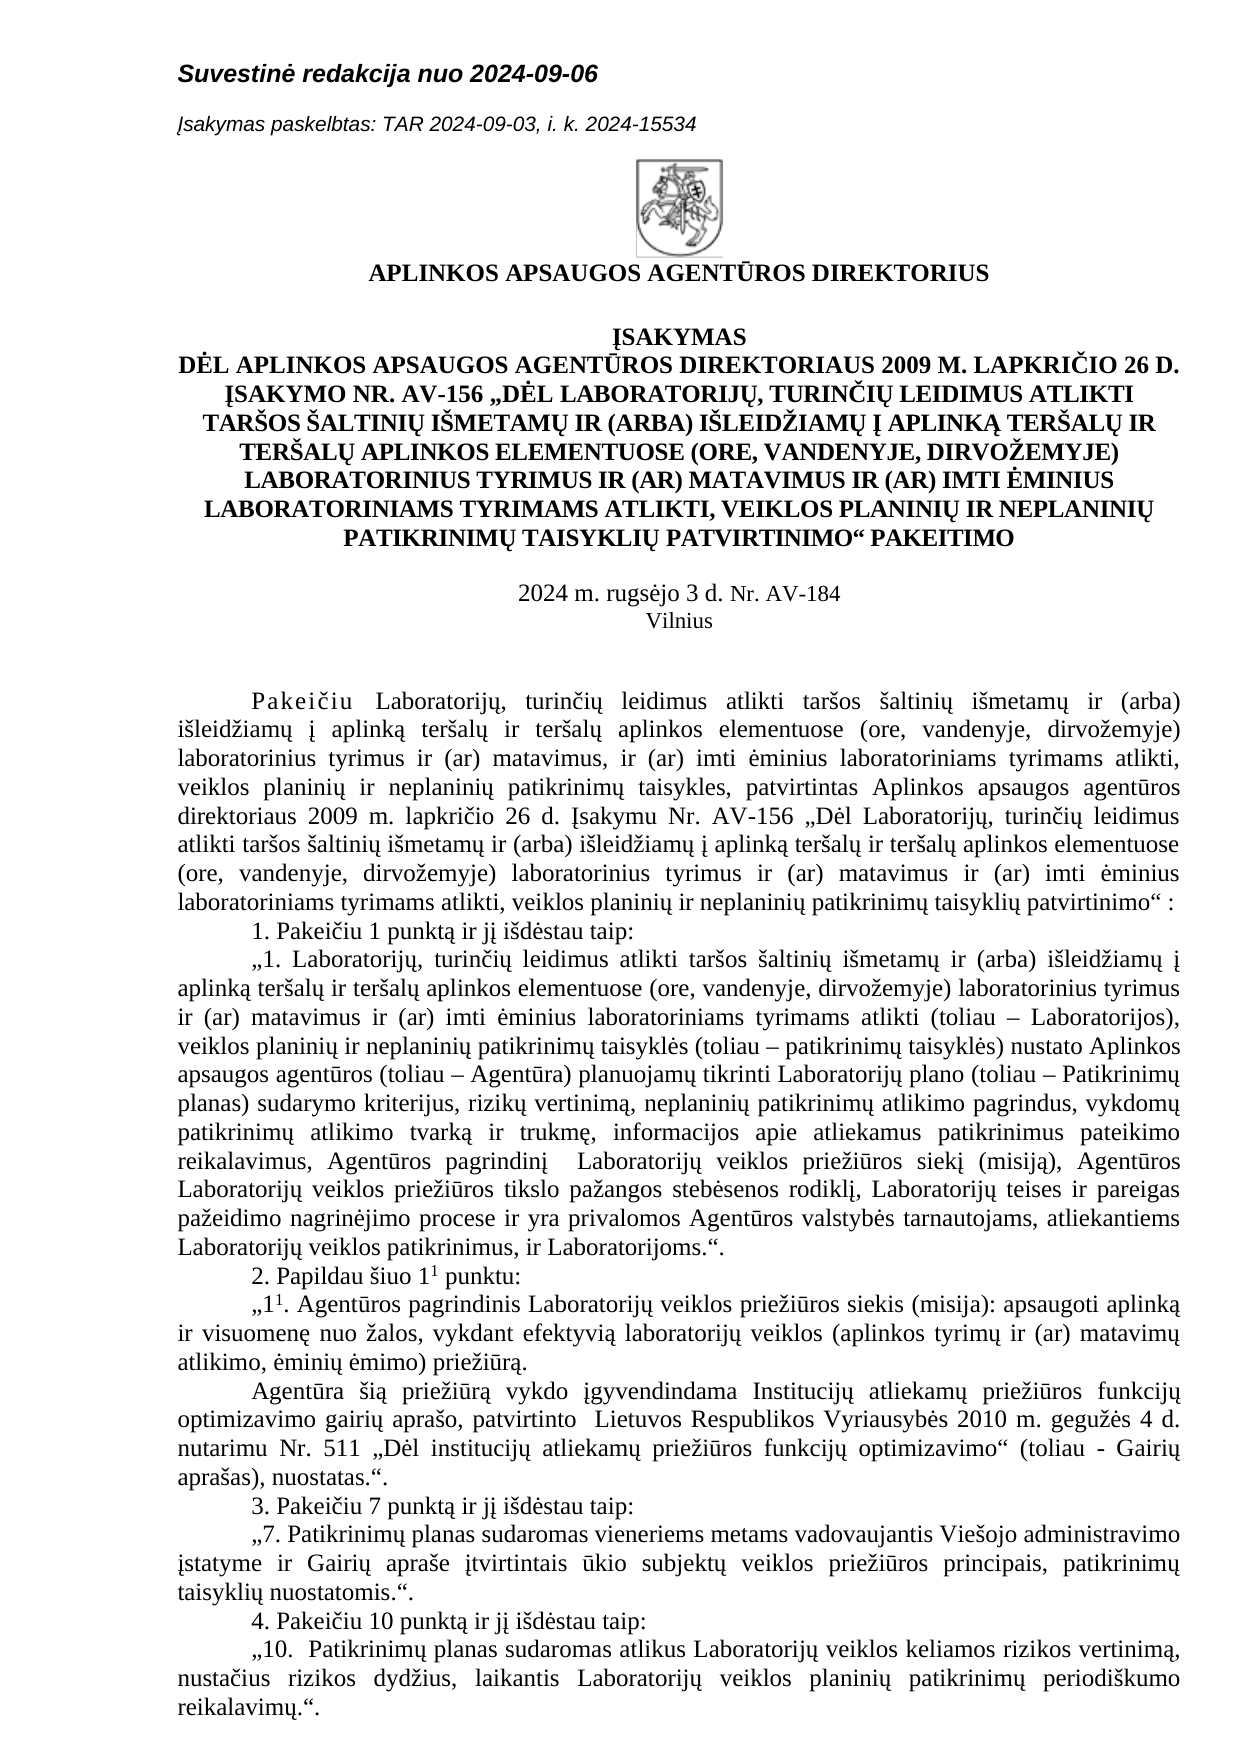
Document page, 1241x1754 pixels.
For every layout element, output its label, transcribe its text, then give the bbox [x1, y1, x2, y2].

text 4. Pakeičiu 10 punktą ir jį išdėstau taip: [177, 1606, 1181, 1634]
text Suvestinė redakcija nuo 2024-09-06 [177, 59, 1181, 88]
text Įsakymas paskelbtas: TAR 2024-09-03, i. k. 2024-15534 [177, 112, 1181, 136]
text 2024 m. rugsėjo 3 d. Nr. AV-184 [177, 578, 1181, 607]
text 3. Pakeičiu 7 punktą ir jį išdėstau taip: [177, 1491, 1181, 1519]
text Agentūra šią priežiūrą vykdo įgyvendindama Institucijų atliekamų priežiūros funkcijų optimizavimo gairių aprašo, patvirtinto Lietuvos Respublikos Vyriausybės 2010 m. gegužės 4 d. nutarimu Nr. 511 „Dėl institucijų atliekamų priežiūros funkcijų optimizavimo“ (toliau - Gairių aprašas), nuostatas.“. [177, 1376, 1181, 1491]
text Vilnius [177, 607, 1181, 633]
text „7. Patikrinimų planas sudaromas vieneriems metams vadovaujantis Viešojo administravimo įstatyme ir Gairių apraše įtvirtintais ūkio subjektų veiklos priežiūros principais, patikrinimų taisyklių nuostatomis.“. [177, 1519, 1181, 1606]
text „1. Laboratorijų, turinčių leidimus atlikti taršos šaltinių išmetamų ir (arba) išleidžiamų į aplinką teršalų ir teršalų aplinkos elementuose (ore, vandenyje, dirvožemyje) laboratorinius tyrimus ir (ar) matavimus ir (ar) imti ėminius laboratoriniams tyrimams atlikti (toliau – Laboratorijos), veiklos planinių ir neplaninių patikrinimų taisyklės (toliau – patikrinimų taisyklės) nustato Aplinkos apsaugos agentūros (toliau – Agentūra) planuojamų tikrinti Laboratorijų plano (toliau – Patikrinimų planas) sudarymo kriterijus, rizikų vertinimą, neplaninių patikrinimų atlikimo pagrindus, vykdomų patikrinimų atlikimo tvarką ir trukmę, informacijos apie atliekamus patikrinimus pateikimo reikalavimus, Agentūros pagrindinį Laboratorijų veiklos priežiūros siekį (misiją), Agentūros Laboratorijų veiklos priežiūros tikslo pažangos stebėsenos rodiklį, Laboratorijų teises ir pareigas pažeidimo nagrinėjimo procese ir yra privalomos Agentūros valstybės tarnautojams, atliekantiems Laboratorijų veiklos patikrinimus, ir Laboratorijoms.“. [177, 944, 1181, 1261]
text Pakeičiu Laboratorijų, turinčių leidimus atlikti taršos šaltinių išmetamų ir (arba) išleidžiamų į aplinką teršalų ir teršalų aplinkos elementuose (ore, vandenyje, dirvožemyje) laboratorinius tyrimus ir (ar) matavimus, ir (ar) imti ėminius laboratoriniams tyrimams atlikti, veiklos planinių ir neplaninių patikrinimų taisykles, patvirtintas Aplinkos apsaugos agentūros direktoriaus 2009 m. lapkričio 26 d. Įsakymu Nr. AV-156 „Dėl Laboratorijų, turinčių leidimus atlikti taršos šaltinių išmetamų ir (arba) išleidžiamų į aplinką teršalų ir teršalų aplinkos elementuose (ore, vandenyje, dirvožemyje) laboratorinius tyrimus ir (ar) matavimus ir (ar) imti ėminius laboratoriniams tyrimams atlikti, veiklos planinių ir neplaninių patikrinimų taisyklių patvirtinimo“ : [177, 686, 1181, 916]
text „11. Agentūros pagrindinis Laboratorijų veiklos priežiūros siekis (misija): apsaugoti aplinką ir visuomenę nuo žalos, vykdant efektyvią laboratorijų veiklos (aplinkos tyrimų ir (ar) matavimų atlikimo, ėminių ėmimo) priežiūrą. [177, 1289, 1181, 1376]
text „10. Patikrinimų planas sudaromas atlikus Laboratorijų veiklos keliamos rizikos vertinimą, nustačius rizikos dydžius, laikantis Laboratorijų veiklos planinių patikrinimų periodiškumo reikalavimų.“. [177, 1634, 1181, 1721]
text 1. Pakeičiu 1 punktą ir jį išdėstau taip: [177, 916, 1181, 944]
text 2. Papildau šiuo 11 punktu: [177, 1261, 1181, 1289]
text DĖL APLINKOS APSAUGOS AGENTŪROS DIREKTORIAUS 2009 M. LAPKRIČIO 26 D. ĮSAKYMO NR. AV-156 „DĖL LABORATORIJŲ, TURINČIŲ LEIDIMUS ATLIKTI TARŠOS ŠALTINIŲ IŠMETAMŲ IR (ARBA) IŠLEIDŽIAMŲ Į APLINKĄ TERŠALŲ IR TERŠALŲ APLINKOS ELEMENTUOSE (ORE, VANDENYJE, DIRVOŽEMYJE) LABORATORINIUS TYRIMUS IR (AR) MATAVIMUS IR (AR) IMTI ĖMINIUS LABORATORINIAMS TYRIMAMS ATLIKTI, VEIKLOS PLANINIŲ IR NEPLANINIŲ PATIKRINIMŲ TAISYKLIŲ PATVIRTINIMO“ PAKEITIMO [177, 350, 1181, 552]
text ĮSAKYMAS [177, 322, 1181, 350]
text APLINKOS APSAUGOS AGENTŪROS DIREKTORIUS [177, 258, 1181, 287]
